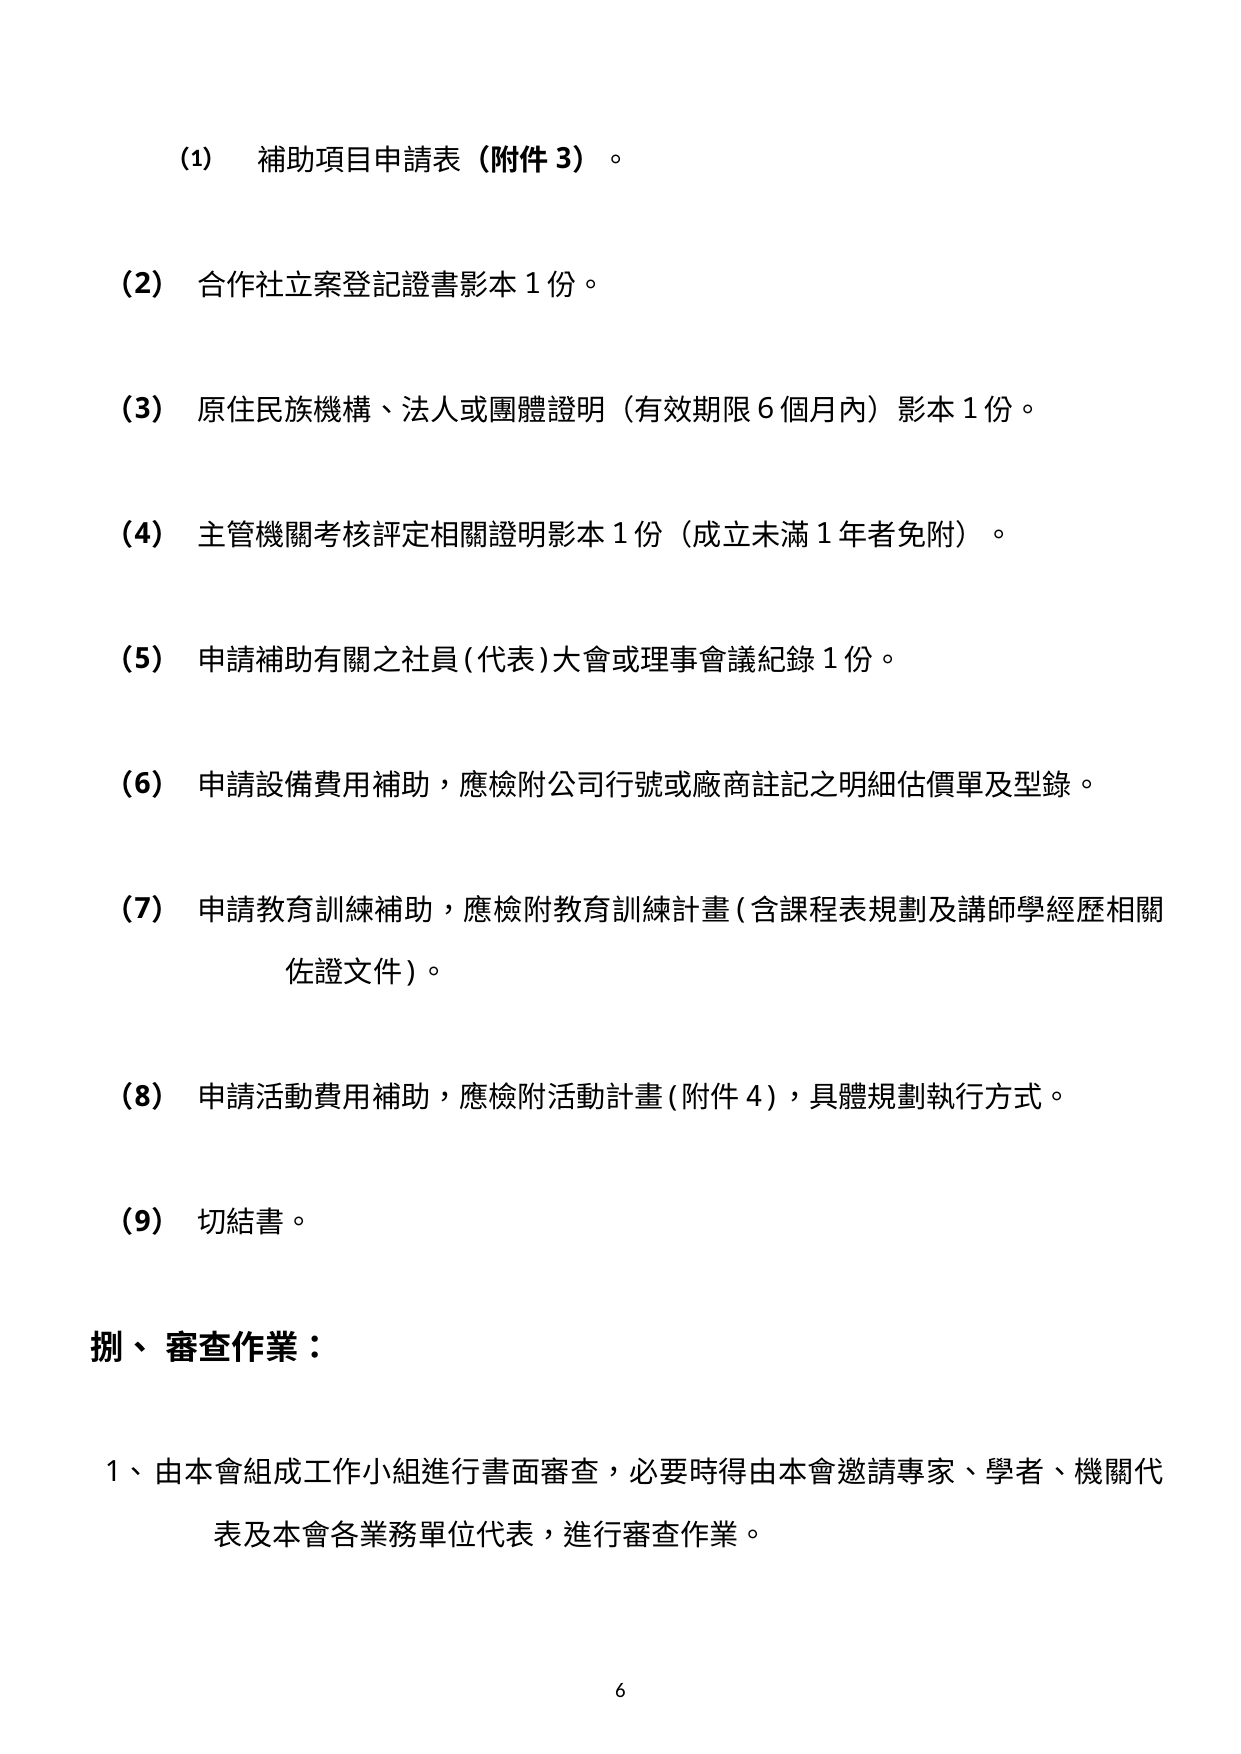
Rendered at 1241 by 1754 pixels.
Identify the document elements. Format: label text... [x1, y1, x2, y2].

list 申請教育訓練補助，應檢附教育訓練計畫(含課程表規劃及講師學經歷相關佐證文件)。 [104, 866, 1165, 991]
list 合作社立案登記證書影本1份。 [104, 241, 1165, 303]
list 審查作業： [90, 1303, 1142, 1366]
list 切結書。 [104, 1178, 1165, 1241]
list 申請補助有關之社員(代表)大會或理事會議紀錄1份。 [104, 616, 1165, 678]
list 由本會組成工作小組進行書面審查，必要時得由本會邀請專家、學者、機關代表及本會各業務單位代表，進行審查作業。 [104, 1428, 1165, 1553]
list 申請活動費用補助，應檢附活動計畫(附件4)，具體規劃執行方式。 [104, 1053, 1165, 1116]
list 申請設備費用補助，應檢附公司行號或廠商註記之明細估價單及型錄。 [104, 741, 1165, 803]
list 原住民族機構、法人或團體證明（有效期限6個月內）影本1份。 [104, 366, 1165, 428]
list 補助項目申請表（附件3）。 [165, 116, 1165, 178]
list 主管機關考核評定相關證明影本1份（成立未滿1年者免附）。 [104, 491, 1165, 553]
